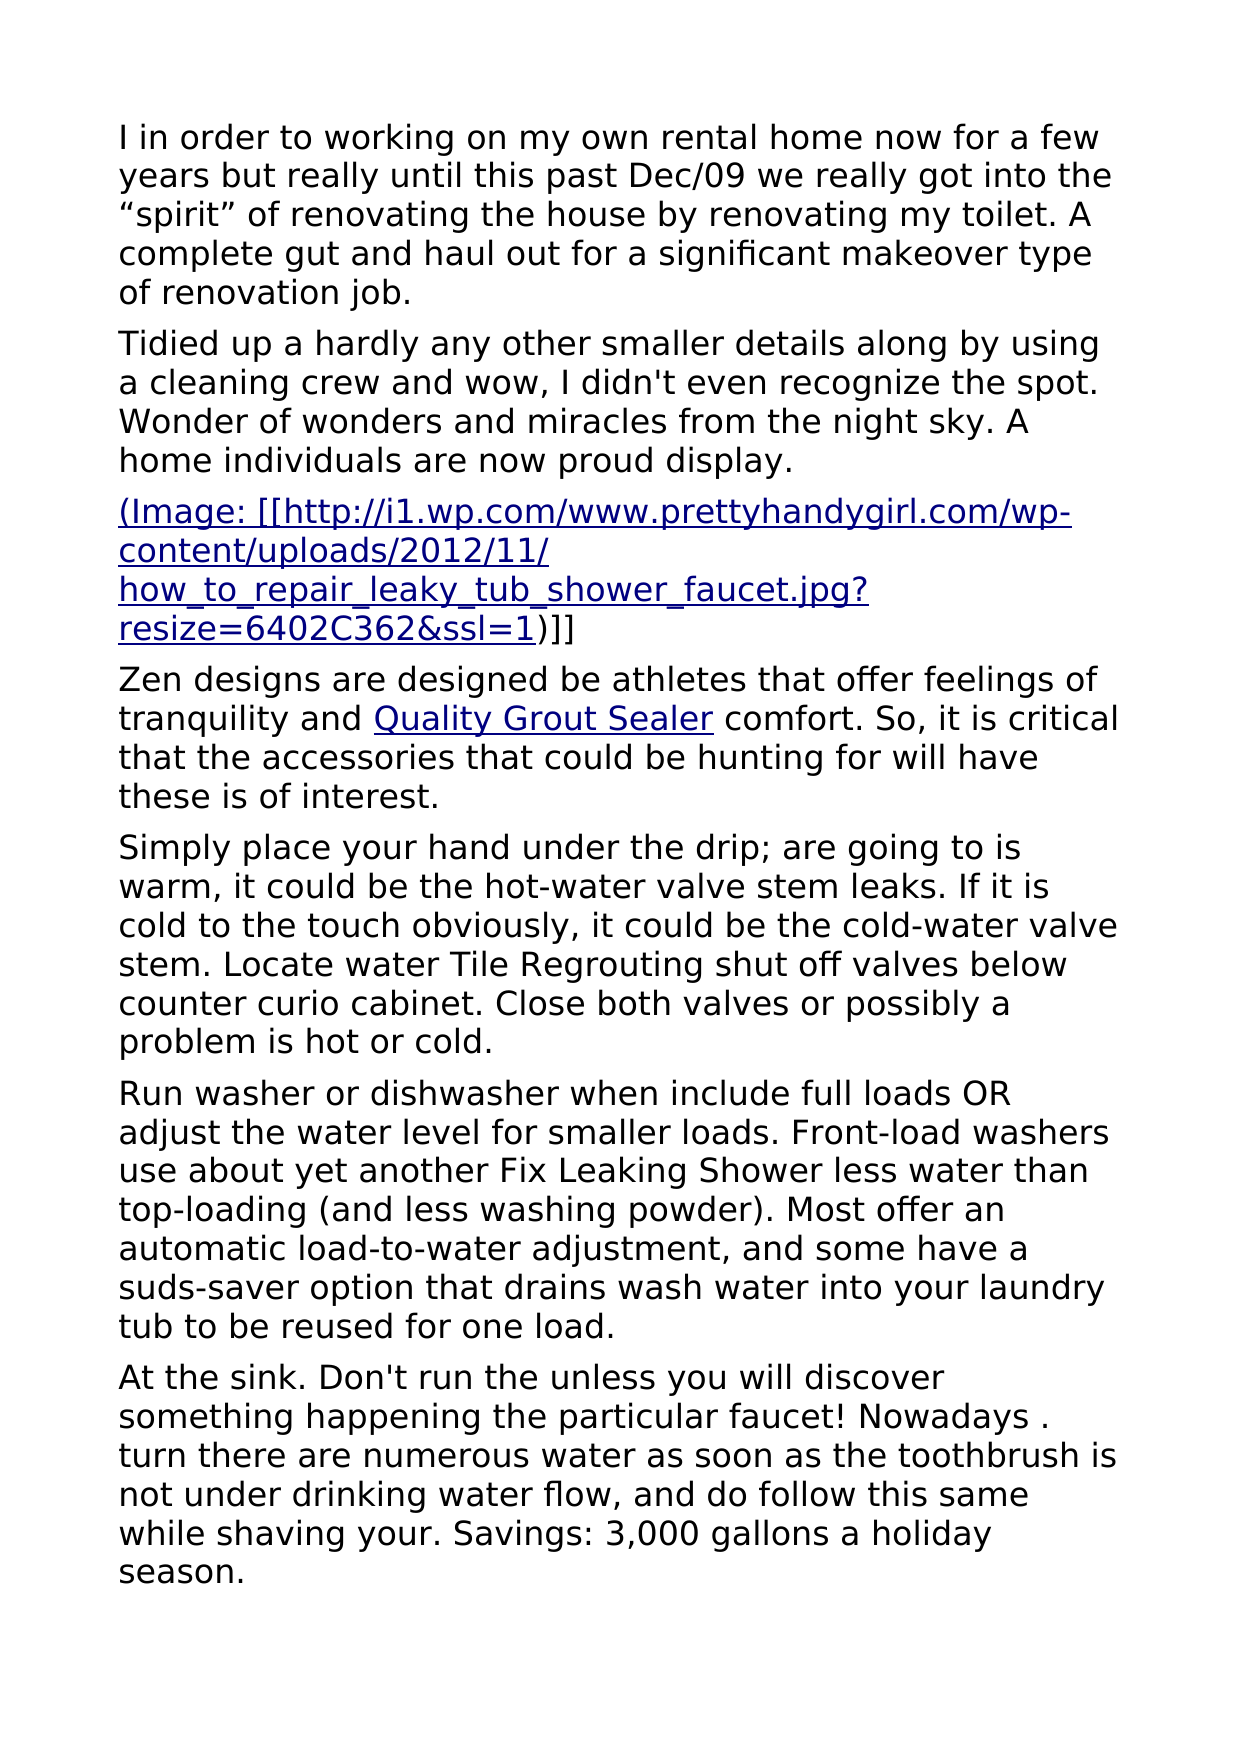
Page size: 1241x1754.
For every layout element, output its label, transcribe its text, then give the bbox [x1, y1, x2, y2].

text At the sink. Don't run the unless you will discover something happening the particular faucet! Nowadays . turn there are numerous water as soon as the toothbrush is not under drinking water flow, and do follow this same while shaving your. Savings: 3,000 gallons a holiday season. [118, 1359, 1122, 1592]
text (Image: [[http://i1.wp.com/www.prettyhandygirl.com/wp-content/uploads/2012/11/how_to_repair_leaky_tub_shower_faucet.jpg?resize=6402C362&ssl=1)]] [118, 493, 1122, 648]
text Zen designs are designed be athletes that offer feelings of tranquility and Quality Grout Sealer comfort. So, it is critical that the accessories that could be hunting for will have these is of interest. [118, 661, 1122, 816]
text Simply place your hand under the drip; are going to is warm, it could be the hot-water valve stem leaks. If it is cold to the touch obviously, it could be the cold-water valve stem. Locate water Tile Regrouting shut off valves below counter curio cabinet. Close both valves or possibly a problem is hot or cold. [118, 829, 1122, 1062]
text I in order to working on my own rental home now for a few years but really until this past Dec/09 we really got into the “spirit” of renovating the house by renovating my toilet. A complete gut and haul out for a significant makeover type of renovation job. [118, 118, 1122, 312]
text Run washer or dishwasher when include full loads OR adjust the water level for smaller loads. Front-load washers use about yet another Fix Leaking Shower less water than top-loading (and less washing powder). Most offer an automatic load-to-water adjustment, and some have a suds-saver option that drains wash water into your laundry tub to be reused for one load. [118, 1074, 1122, 1346]
text Tidied up a hardly any other smaller details along by using a cleaning crew and wow, I didn't even recognize the spot. Wonder of wonders and miracles from the night sky. A home individuals are now proud display. [118, 325, 1122, 480]
